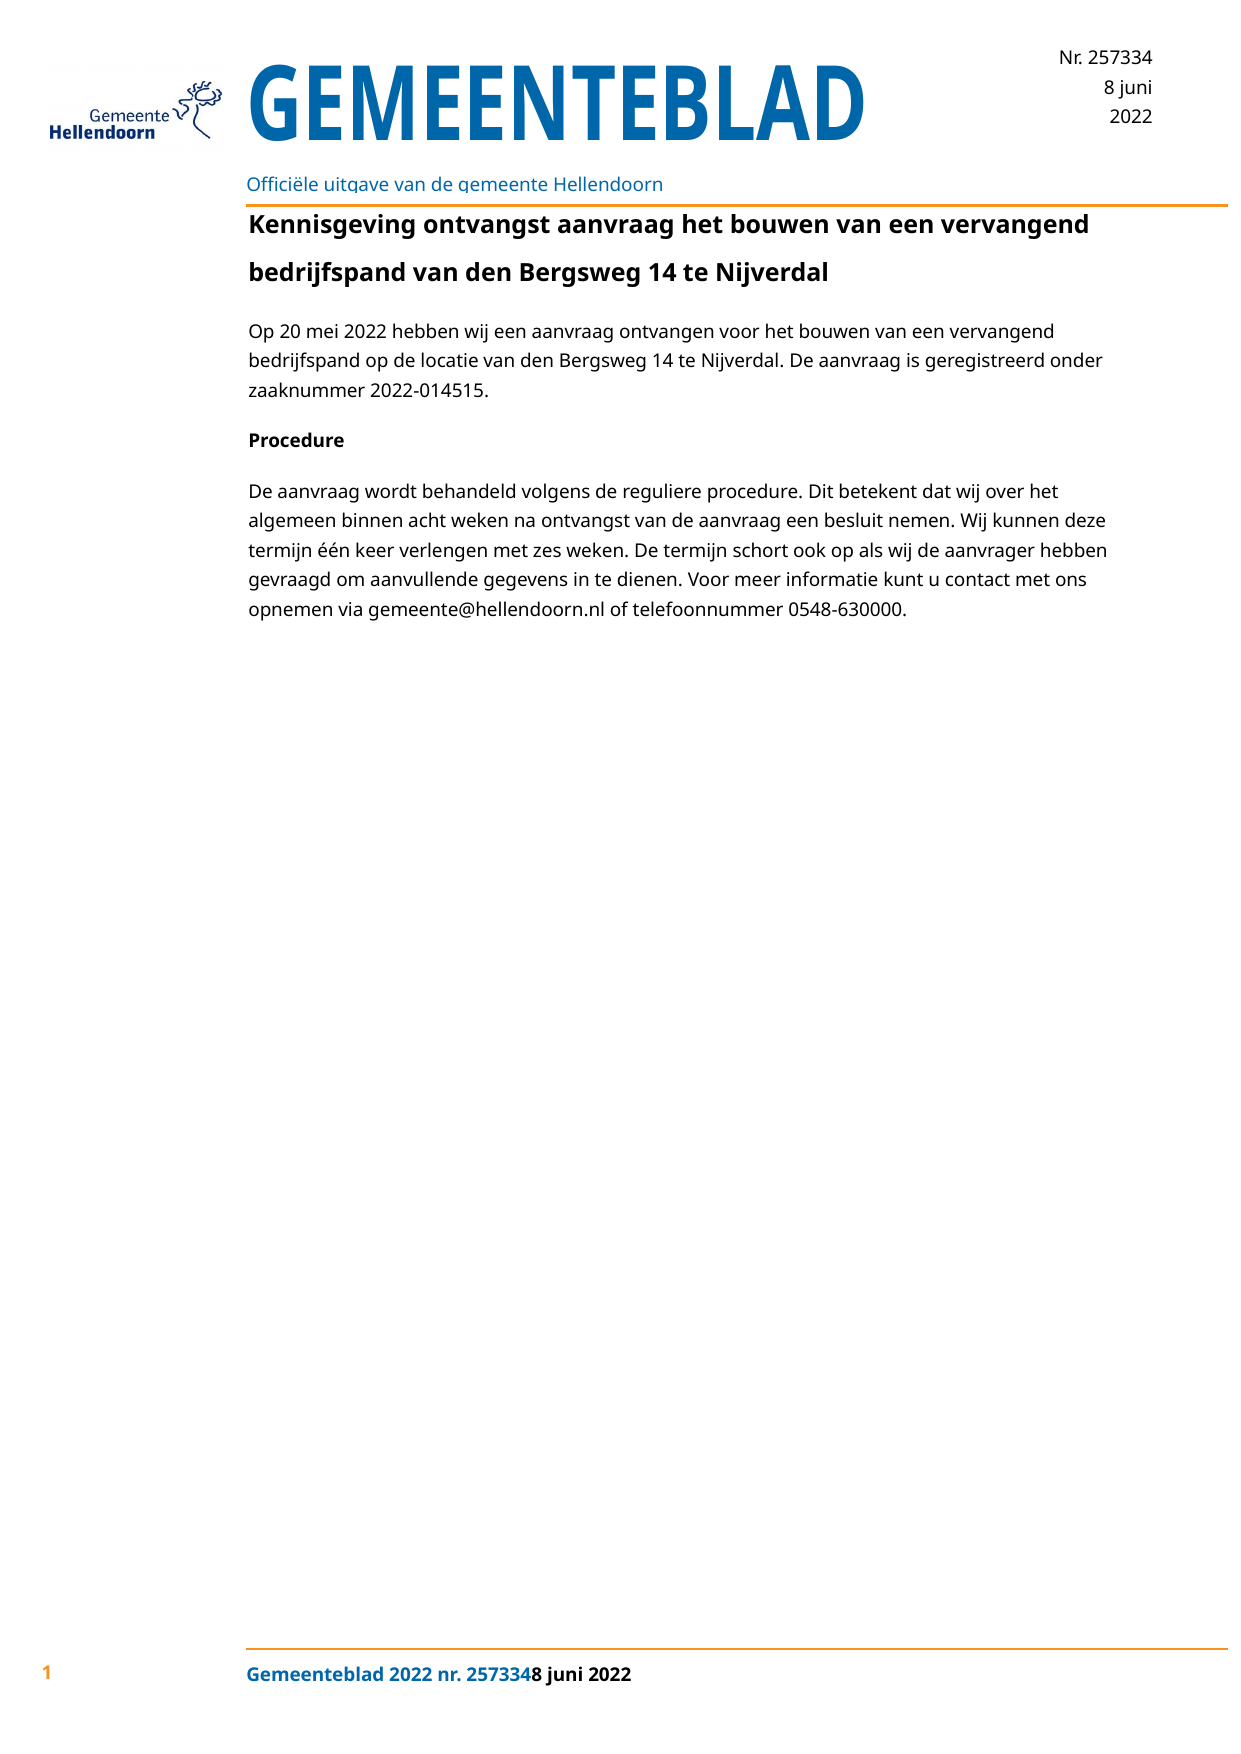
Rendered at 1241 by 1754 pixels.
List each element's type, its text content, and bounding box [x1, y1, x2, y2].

text Kennisgeving ontvangst aanvraag het bouwen van een vervangend bedrijfspand van den Bergsweg 14 te Nijverdal [248, 207, 1152, 288]
text De aanvraag wordt behandeld volgens de reguliere procedure. Dit betekent dat wij over het algemeen binnen acht weken na ontvangst van de aanvraag een besluit nemen. Wij kunnen deze termijn één keer verlengen met zes weken. De termijn schort ook op als wij de aanvrager hebben gevraagd om aanvullende gegevens in te dienen. Voor meer informatie kunt u contact met ons opnemen via gemeente@hellendoorn.nl of telefoonnummer 0548-630000. [248, 478, 1152, 622]
text Procedure [248, 427, 1152, 453]
picture [41, 47, 231, 172]
text Op 20 mei 2022 hebben wij een aanvraag ontvangen voor het bouwen van een vervangend bedrijfspand op de locatie van den Bergsweg 14 te Nijverdal. De aanvraag is geregistreerd onder zaaknummer 2022-014515. [248, 318, 1152, 403]
